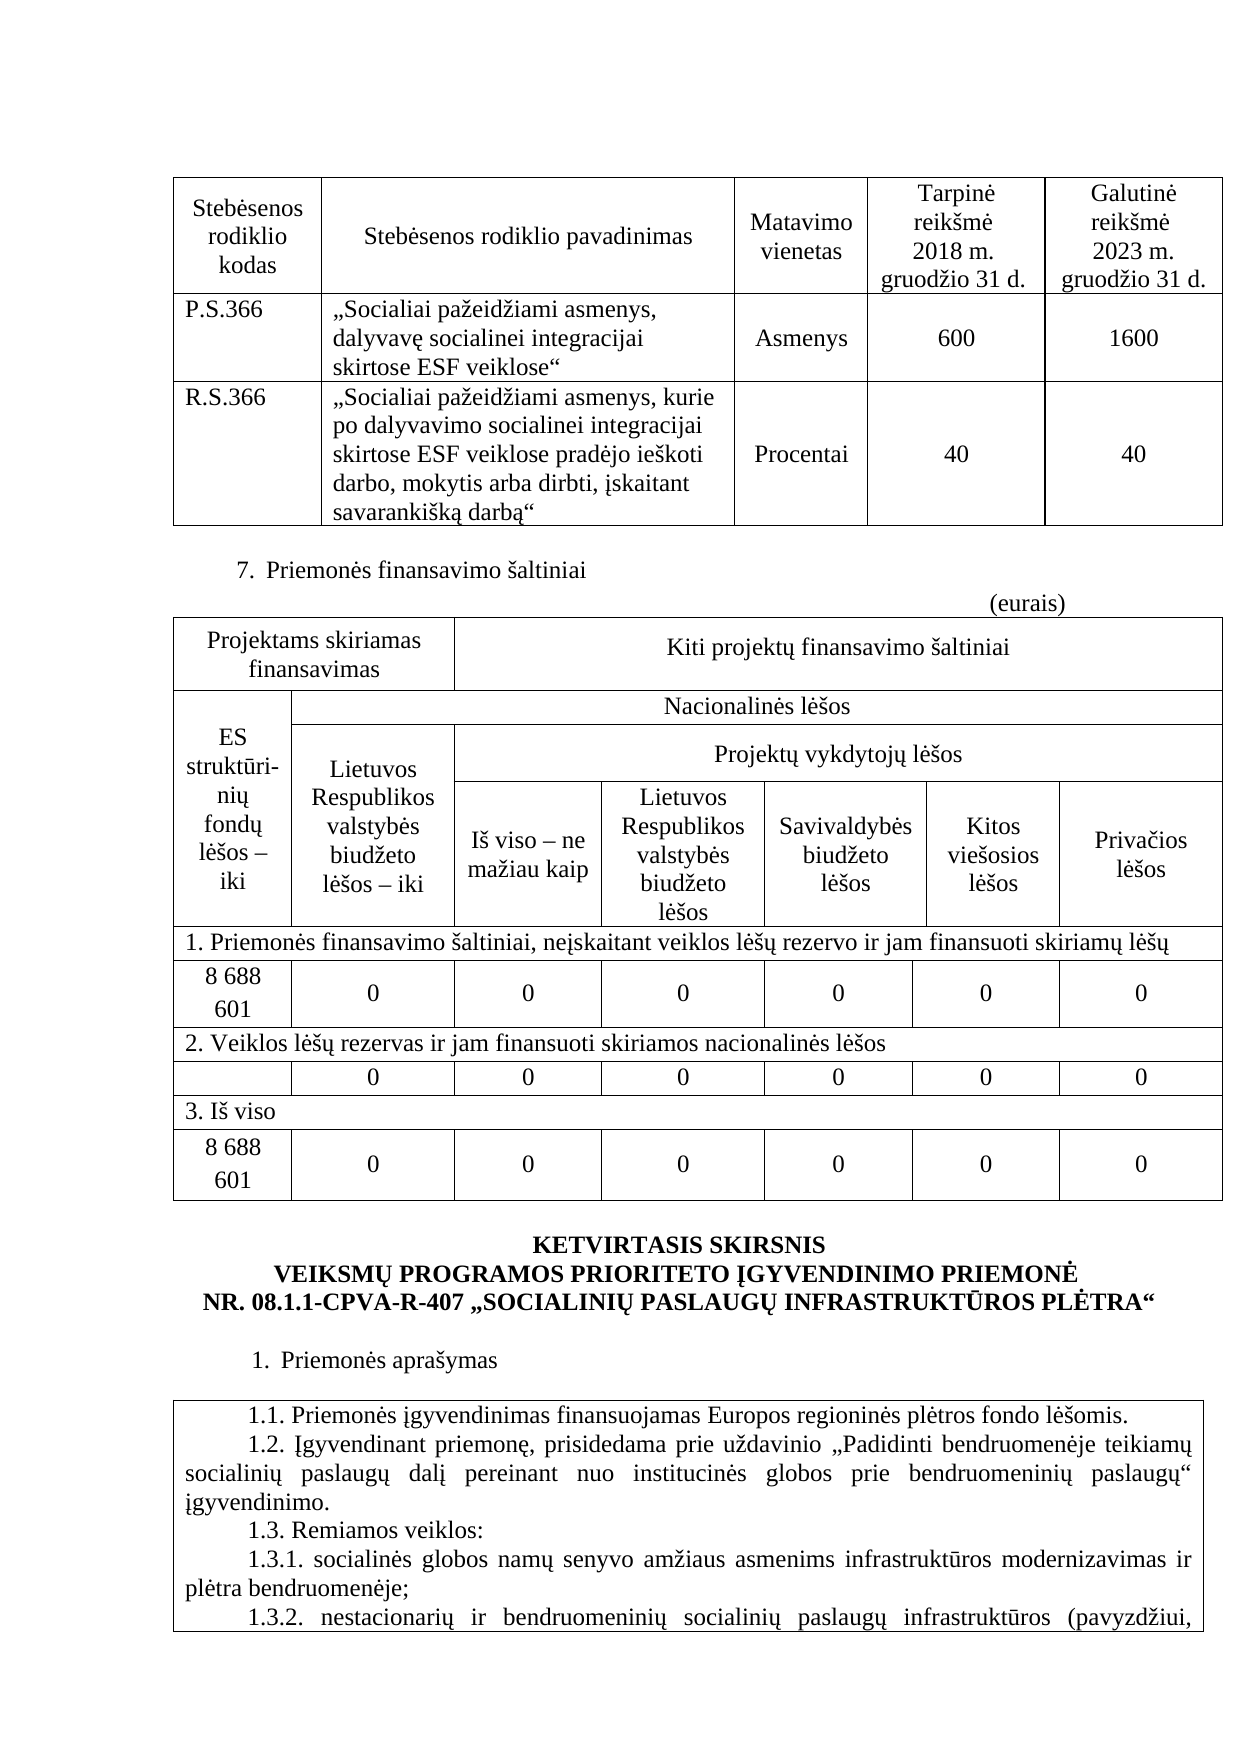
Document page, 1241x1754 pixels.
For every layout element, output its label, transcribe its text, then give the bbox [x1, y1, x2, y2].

table_cell 0 [1060, 1130, 1222, 1200]
table_cell 0 [602, 1130, 764, 1200]
table_cell 8 688 601 [174, 1130, 291, 1200]
table_header Projektams skiriamas finansavimas [174, 618, 454, 690]
table_cell 0 [455, 1130, 601, 1200]
table_cell Lietuvos Respublikos valstybės biudžeto lėšos – iki [292, 725, 454, 926]
table_header Matavimo vienetas [735, 178, 867, 293]
table_cell Privačios lėšos [1060, 782, 1222, 926]
table_cell Nacionalinės lėšos [292, 691, 1222, 724]
table_cell 0 [455, 1062, 601, 1095]
text KETVIRTASIS SKIRSNIS [177, 1230, 1181, 1259]
table_cell 0 [602, 1062, 764, 1095]
table_cell Lietuvos Respublikos valstybės biudžeto lėšos [602, 782, 764, 926]
text VEIKSMŲ PROGRAMOS PRIORITETO ĮGYVENDINIMO PRIEMONĖ [177, 1259, 1181, 1287]
table_cell 1600 [1046, 294, 1222, 381]
table_cell 0 [765, 1130, 912, 1200]
table_cell 0 [292, 1130, 454, 1200]
table_cell „Socialiai pažeidžiami asmenys, dalyvavę socialinei integracijai skirtose ESF veiklose“ [322, 294, 734, 381]
table_cell 3. Iš viso [174, 1096, 1222, 1129]
table_cell 40 [868, 382, 1044, 525]
table_cell Savivaldybės biudžeto lėšos [765, 782, 926, 926]
text (eurais) [177, 588, 1137, 617]
table_header Galutinė reikšmė 2023 m. gruodžio 31 d. [1046, 178, 1222, 293]
table_header Stebėsenos rodiklio pavadinimas [322, 178, 734, 293]
table_cell 0 [602, 961, 764, 1027]
table_cell Asmenys [735, 294, 867, 381]
table_cell 0 [292, 1062, 454, 1095]
text 1. Priemonės aprašymas [251, 1345, 1181, 1374]
table_cell 0 [913, 961, 1059, 1027]
table_cell Procentai [735, 382, 867, 525]
table_cell 0 [292, 961, 454, 1027]
table_cell 0 [765, 961, 912, 1027]
table_cell 8 688 601 [174, 961, 291, 1027]
table_cell 1. Priemonės finansavimo šaltiniai, neįskaitant veiklos lėšų rezervo ir jam finansuoti skiriamų lėšų [174, 927, 1222, 960]
table_cell ES struktūri-nių fondų lėšos – iki [174, 691, 291, 926]
table_header Kiti projektų finansavimo šaltiniai [455, 618, 1222, 690]
table_cell R.S.366 [174, 382, 321, 525]
table_cell Iš viso – ne mažiau kaip [455, 782, 601, 926]
table_cell P.S.366 [174, 294, 321, 381]
table_header Stebėsenos rodiklio kodas [174, 178, 321, 293]
table_cell Projektų vykdytojų lėšos [455, 725, 1222, 781]
table_cell 0 [1060, 961, 1222, 1027]
table_cell 0 [455, 961, 601, 1027]
table_cell 40 [1046, 382, 1222, 525]
table_header 1.1. Priemonės įgyvendinimas finansuojamas Europos regioninės plėtros fondo lėšomis. 1.2. Įgyvendinant priemonę, prisidedama prie uždavinio „Padidinti bendruomenėje teikiamų socialinių paslaugų dalį pereinant nuo institucinės globos prie bendruomeninių paslaugų“ įgyvendinimo. 1.3. Remiamos veiklos: 1.3.1. socialinės globos namų senyvo amžiaus asmenims infrastruktūros modernizavimas ir plėtra bendruomenėje; 1.3.2. nestacionarių ir bendruomeninių socialinių paslaugų infrastruktūros (pavyzdžiui, [174, 1401, 1203, 1631]
table_cell 0 [913, 1130, 1059, 1200]
table_cell 2. Veiklos lėšų rezervas ir jam finansuoti skiriamos nacionalinės lėšos [174, 1028, 1222, 1061]
text 7. Priemonės finansavimo šaltiniai [177, 555, 1181, 584]
table_cell [174, 1062, 291, 1095]
table_cell 600 [868, 294, 1044, 381]
table_cell Kitos viešosios lėšos [927, 782, 1059, 926]
table_header Tarpinė reikšmė 2018 m. gruodžio 31 d. [868, 178, 1044, 293]
text NR. 08.1.1-CPVA-R-407 „SOCIALINIŲ PASLAUGŲ INFRASTRUKTŪROS PLĖTRA“ [177, 1287, 1181, 1316]
table_cell „Socialiai pažeidžiami asmenys, kurie po dalyvavimo socialinei integracijai skirtose ESF veiklose pradėjo ieškoti darbo, mokytis arba dirbti, įskaitant savarankišką darbą“ [322, 382, 734, 525]
table_cell 0 [765, 1062, 912, 1095]
table_cell 0 [1060, 1062, 1222, 1095]
table_cell 0 [913, 1062, 1059, 1095]
